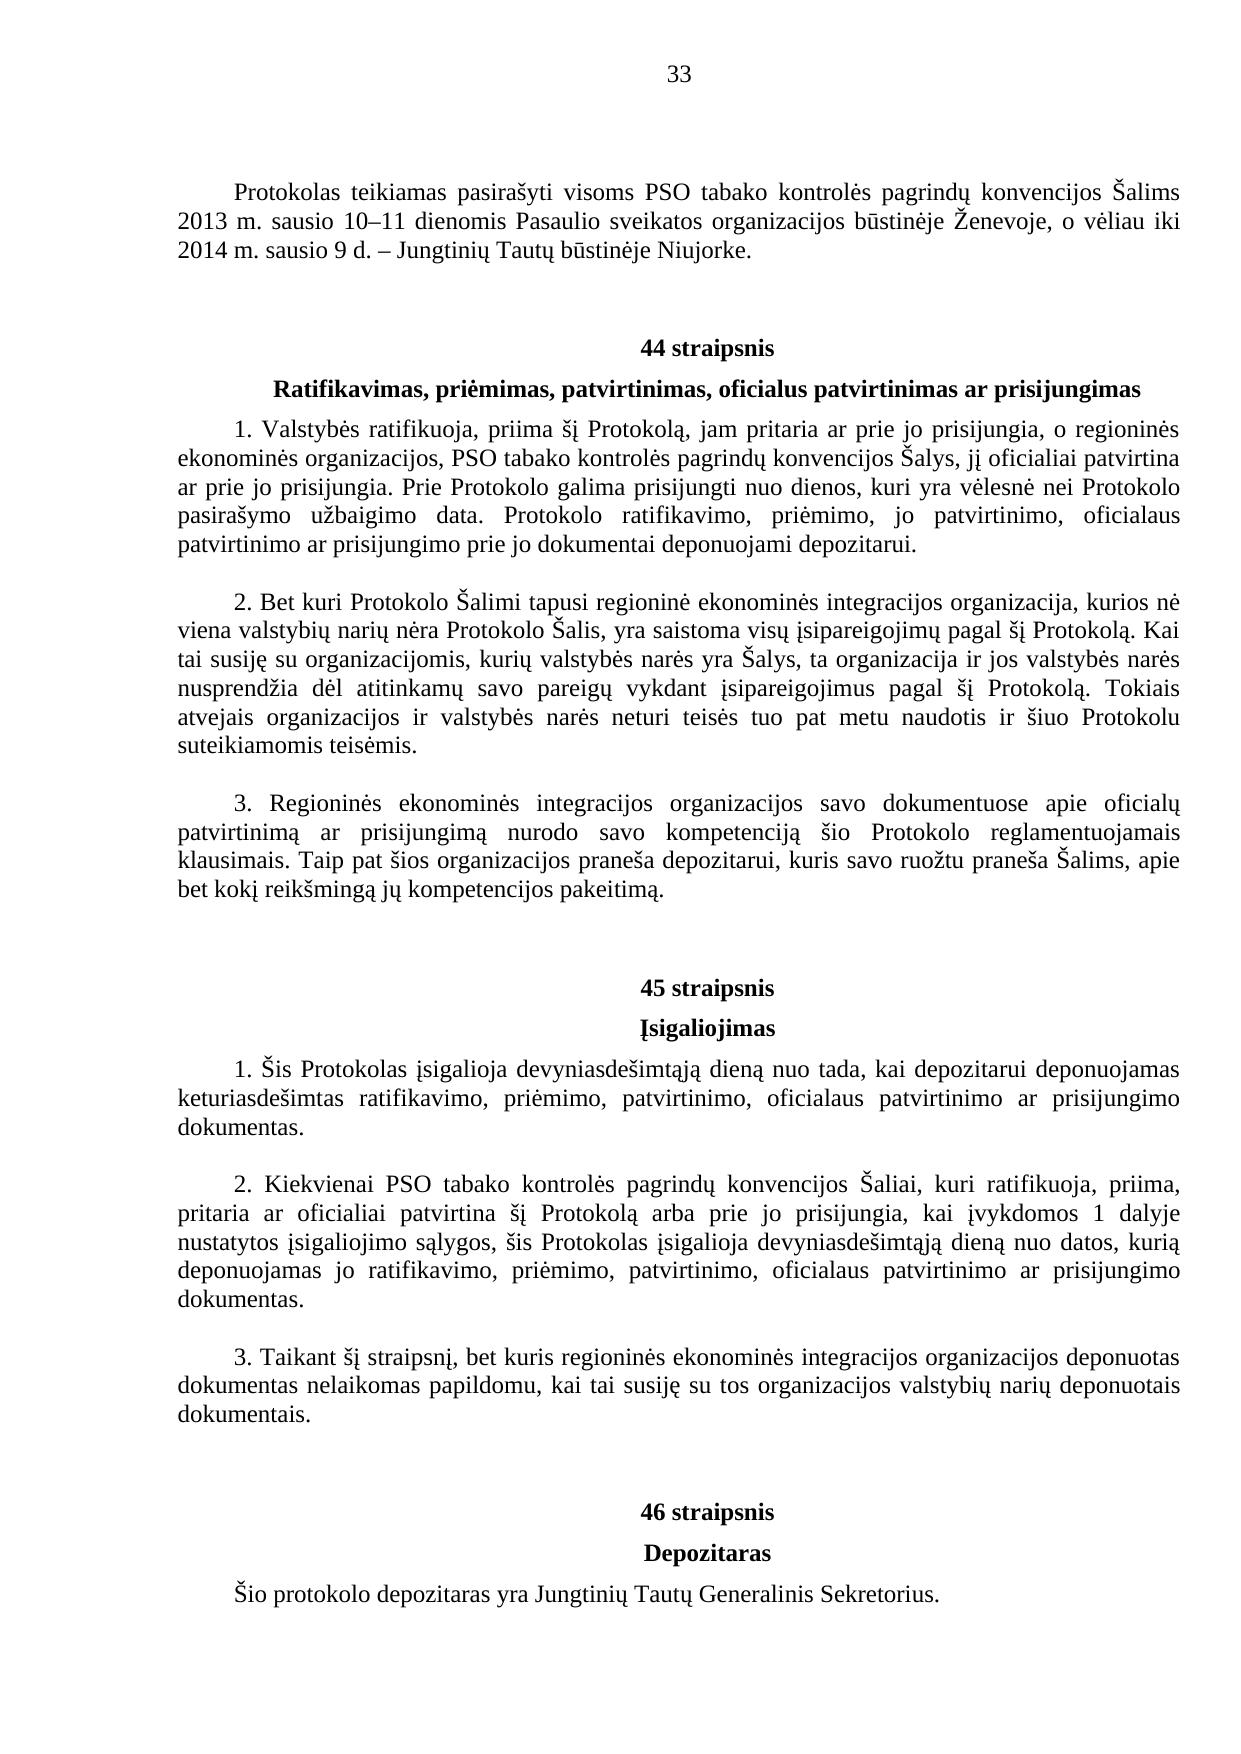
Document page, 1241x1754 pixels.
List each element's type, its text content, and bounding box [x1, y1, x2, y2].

text 3. Regioninės ekonominės integracijos organizacijos savo dokumentuose apie oficialų patvirtinimą ar prisijungimą nurodo savo kompetenciją šio Protokolo reglamentuojamais klausimais. Taip pat šios organizacijos praneša depozitarui, kuris savo ruožtu praneša Šalims, apie bet kokį reikšmingą jų kompetencijos pakeitimą. [177, 788, 1181, 903]
text Protokolas teikiamas pasirašyti visoms PSO tabako kontrolės pagrindų konvencijos Šalims 2013 m. sausio 10–11 dienomis Pasaulio sveikatos organizacijos būstinėje Ženevoje, o vėliau iki 2014 m. sausio 9 d. – Jungtinių Tautų būstinėje Niujorke. [177, 177, 1181, 263]
text 2. Bet kuri Protokolo Šalimi tapusi regioninė ekonominės integracijos organizacija, kurios nė viena valstybių narių nėra Protokolo Šalis, yra saistoma visų įsipareigojimų pagal šį Protokolą. Kai tai susiję su organizacijomis, kurių valstybės narės yra Šalys, ta organizacija ir jos valstybės narės nusprendžia dėl atitinkamų savo pareigų vykdant įsipareigojimus pagal šį Protokolą. Tokiais atvejais organizacijos ir valstybės narės neturi teisės tuo pat metu naudotis ir šiuo Protokolu suteikiamomis teisėmis. [177, 587, 1181, 759]
text 1. Valstybės ratifikuoja, priima šį Protokolą, jam pritaria ar prie jo prisijungia, o regioninės ekonominės organizacijos, PSO tabako kontrolės pagrindų konvencijos Šalys, jį oficialiai patvirtina ar prie jo prisijungia. Prie Protokolo galima prisijungti nuo dienos, kuri yra vėlesnė nei Protokolo pasirašymo užbaigimo data. Protokolo ratifikavimo, priėmimo, jo patvirtinimo, oficialaus patvirtinimo ar prisijungimo prie jo dokumentai deponuojami depozitarui. [177, 414, 1181, 558]
text 46 straipsnis [177, 1497, 1181, 1526]
text Depozitaras [177, 1538, 1181, 1567]
text 3. Taikant šį straipsnį, bet kuris regioninės ekonominės integracijos organizacijos deponuotas dokumentas nelaikomas papildomu, kai tai susiję su tos organizacijos valstybių narių deponuotais dokumentais. [177, 1342, 1181, 1428]
text 44 straipsnis [177, 333, 1181, 362]
text Ratifikavimas, priėmimas, patvirtinimas, oficialus patvirtinimas ar prisijungimas [177, 374, 1181, 402]
text Šio protokolo depozitaras yra Jungtinių Tautų Generalinis Sekretorius. [177, 1579, 1181, 1607]
text Įsigaliojimas [177, 1013, 1181, 1042]
text 1. Šis Protokolas įsigalioja devyniasdešimtąją dieną nuo tada, kai depozitarui deponuojamas keturiasdešimtas ratifikavimo, priėmimo, patvirtinimo, oficialaus patvirtinimo ar prisijungimo dokumentas. [177, 1054, 1181, 1140]
text 2. Kiekvienai PSO tabako kontrolės pagrindų konvencijos Šaliai, kuri ratifikuoja, priima, pritaria ar oficialiai patvirtina šį Protokolą arba prie jo prisijungia, kai įvykdomos 1 dalyje nustatytos įsigaliojimo sąlygos, šis Protokolas įsigalioja devyniasdešimtąją dieną nuo datos, kurią deponuojamas jo ratifikavimo, priėmimo, patvirtinimo, oficialaus patvirtinimo ar prisijungimo dokumentas. [177, 1169, 1181, 1313]
text 45 straipsnis [177, 973, 1181, 1001]
